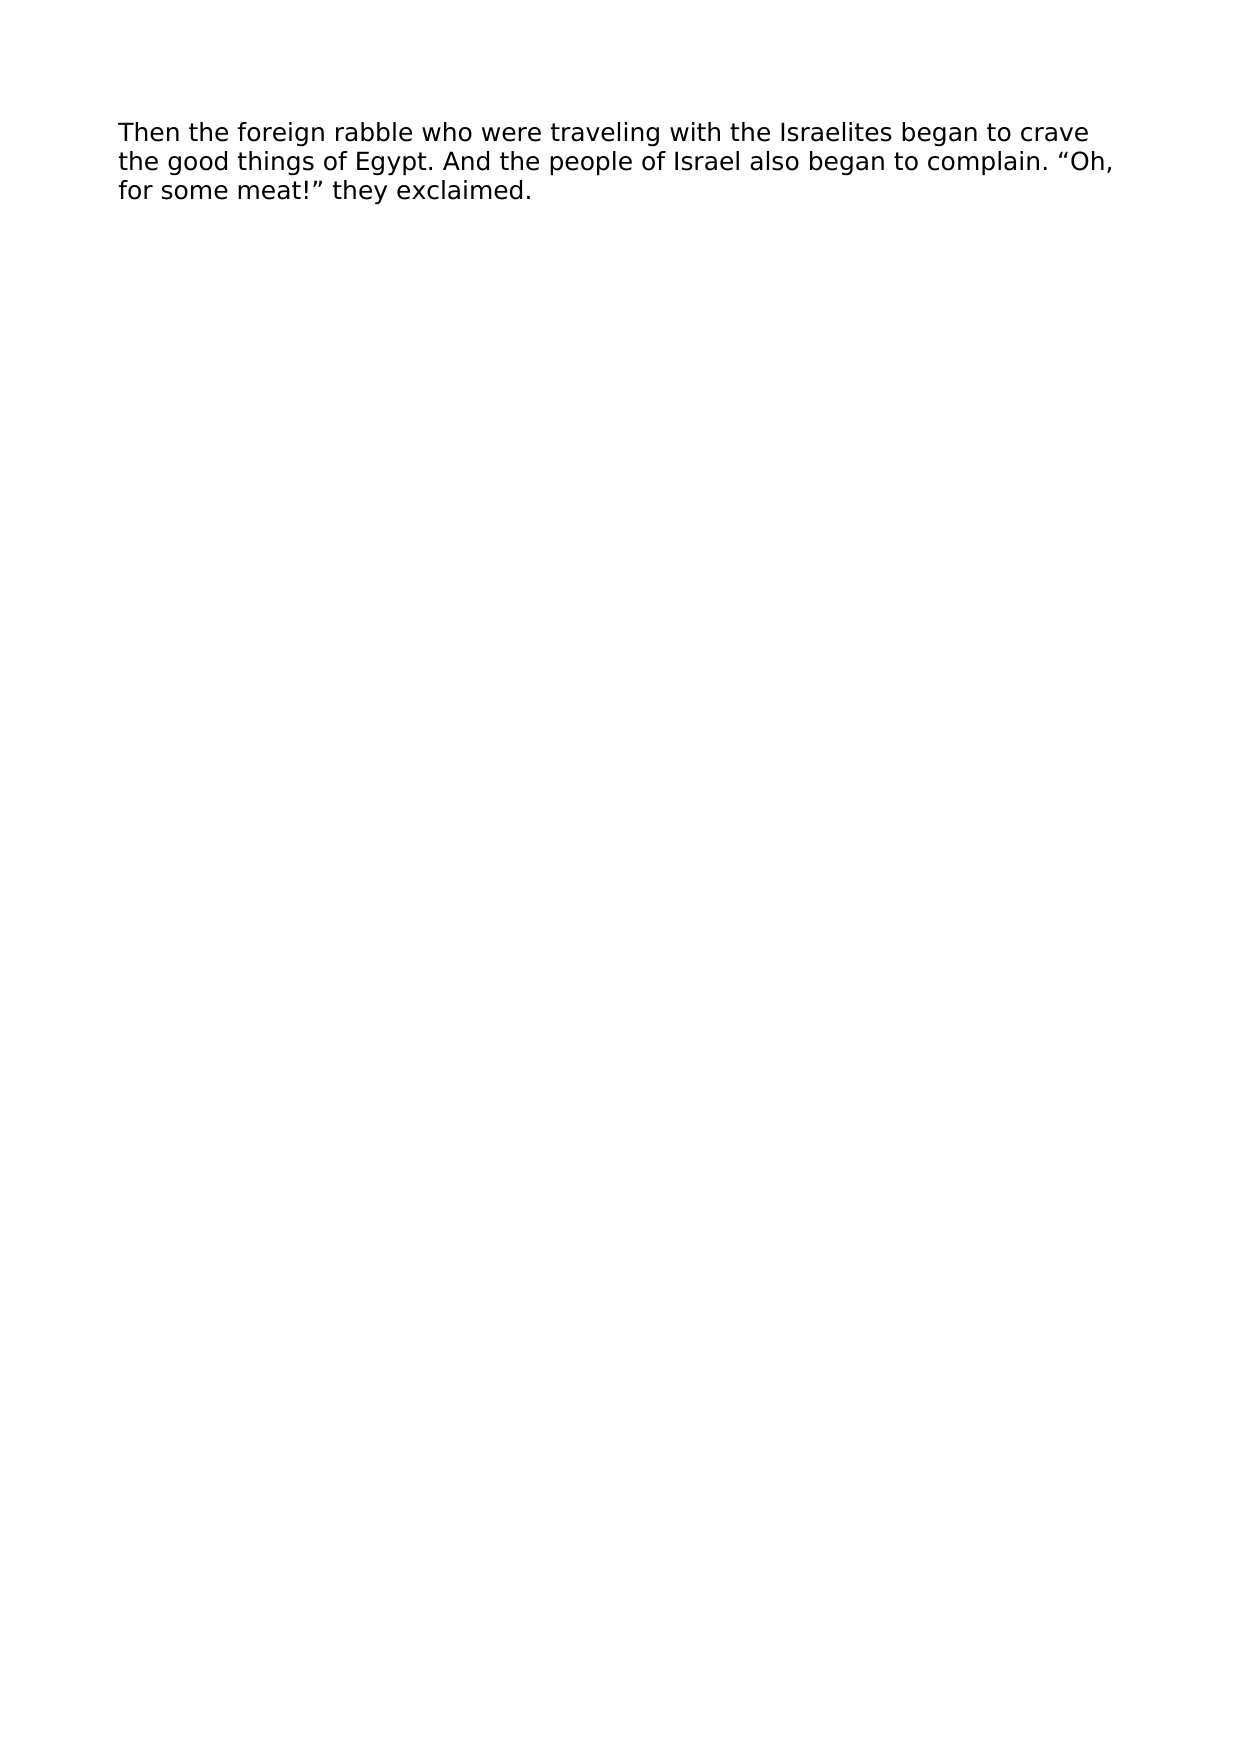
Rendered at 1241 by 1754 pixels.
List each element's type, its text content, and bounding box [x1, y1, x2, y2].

text Then the foreign rabble who were traveling with the Israelites began to crave the good things of Egypt. And the people of Israel also began to complain. “Oh, for some meat!” they exclaimed. [118, 118, 1122, 206]
